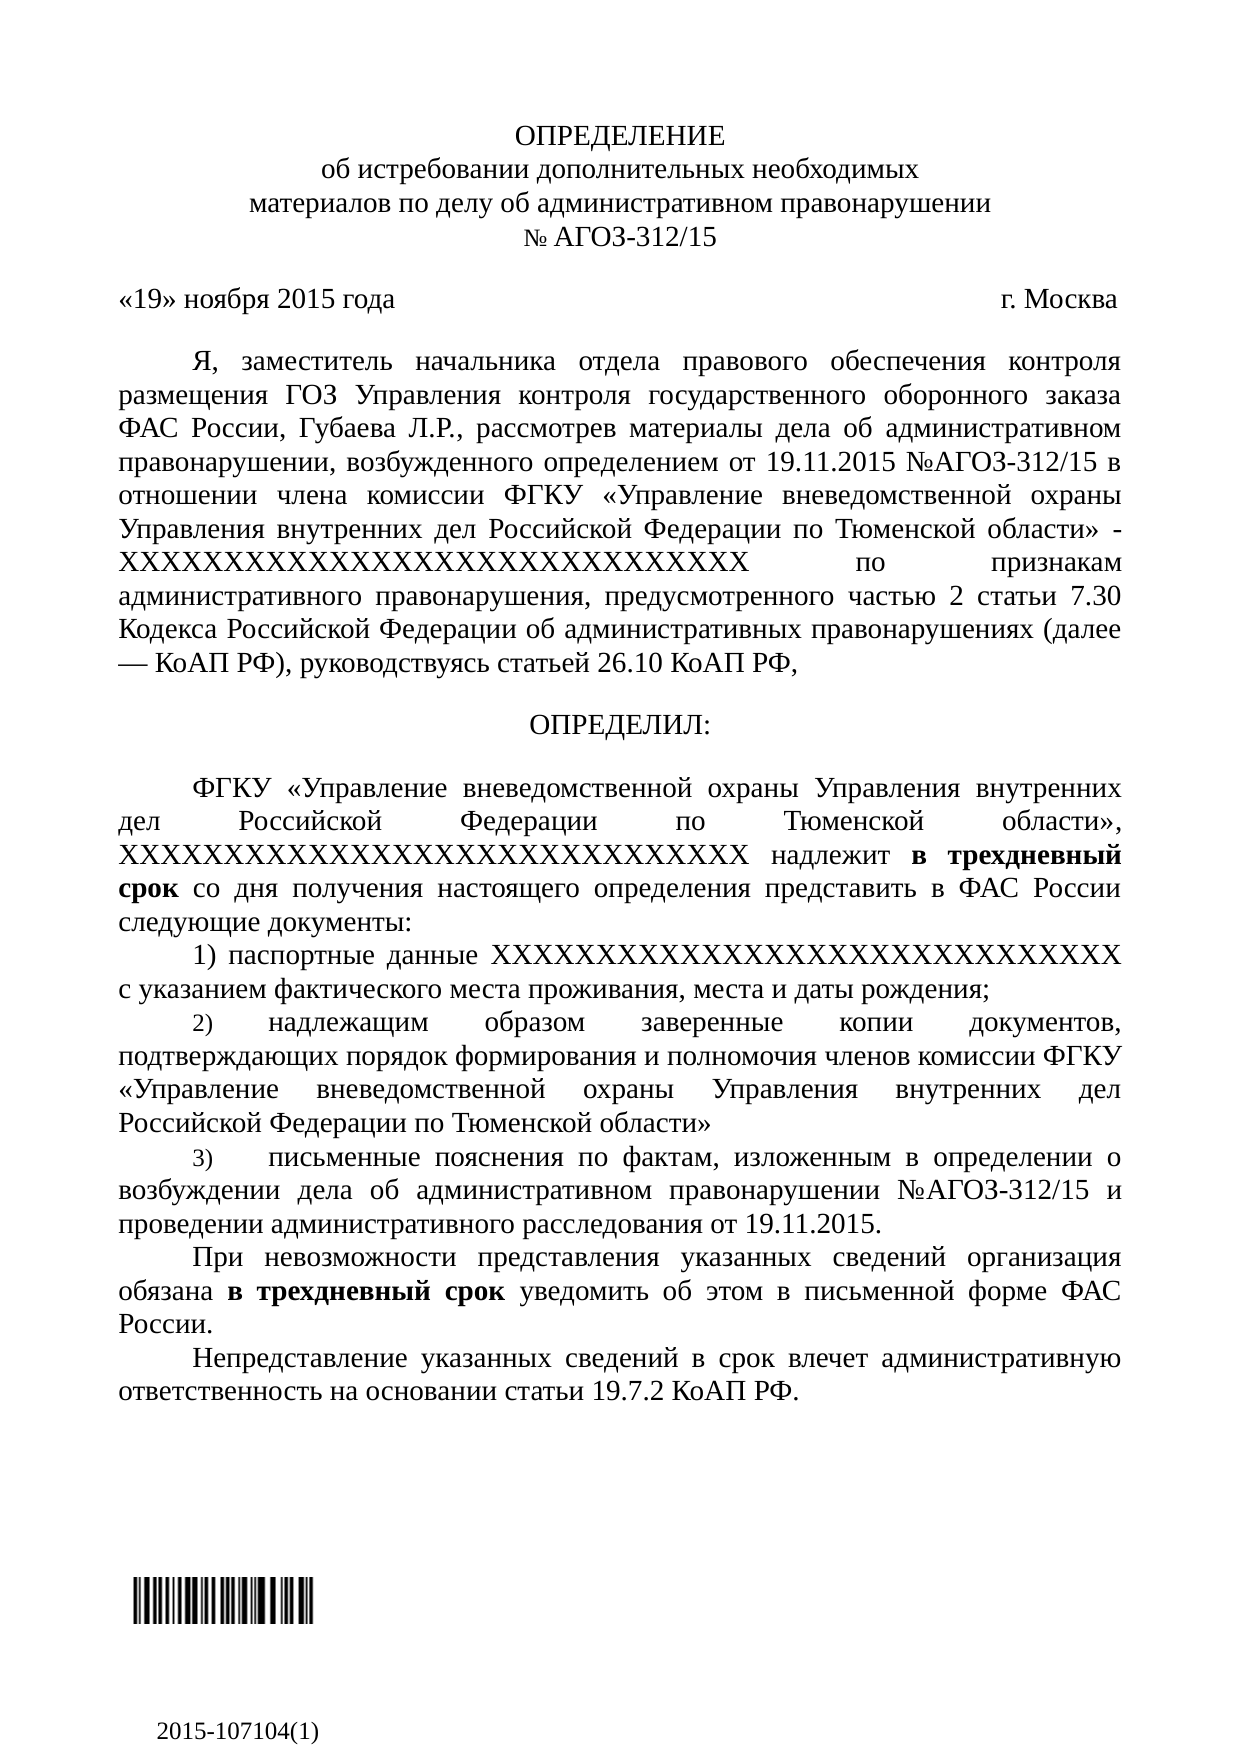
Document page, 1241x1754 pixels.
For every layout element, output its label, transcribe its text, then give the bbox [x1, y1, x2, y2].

text ОПРЕДЕЛЕНИЕ [118, 118, 1122, 152]
text ОПРЕДЕЛИЛ: [118, 707, 1122, 741]
text ФГКУ «Управление вневедомственной охраны Управления внутренних дел Российской Федерации по Тюменской области», XXXXXXXXXXXXXXXXXXXXXXXXXXXXXX надлежит в трехдневный срок со дня получения настоящего определения представить в ФАС России следующие документы: [118, 770, 1122, 937]
text материалов по делу об административном правонарушении [118, 185, 1122, 219]
text Непредставление указанных сведений в срок влечет административную ответственность на основании статьи 19.7.2 КоАП РФ. [118, 1340, 1122, 1407]
list письменные пояснения по фактам, изложенным в определении о возбуждении дела об административном правонарушении №АГОЗ-312/15 и проведении административного расследования от 19.11.2015. [118, 1139, 1122, 1239]
text об истребовании дополнительных необходимых [118, 152, 1122, 185]
text Я, заместитель начальника отдела правового обеспечения контроля размещения ГОЗ Управления контроля государственного оборонного заказа ФАС России, Губаева Л.Р., рассмотрев материалы дела об административном правонарушении, возбужденного определением от 19.11.2015 №АГОЗ-312/15 в отношении члена комиссии ФГКУ «Управление вневедомственной охраны Управления внутренних дел Российской Федерации по Тюменской области» - XXXXXXXXXXXXXXXXXXXXXXXXXXXXXX по признакам административного правонарушения, предусмотренного частью 2 статьи 7.30 Кодекса Российской Федерации об административных правонарушениях (далее — КоАП РФ), руководствуясь статьей 26.10 КоАП РФ, [118, 343, 1122, 679]
text 1) паспортные данные XXXXXXXXXXXXXXXXXXXXXXXXXXXXXX с указанием фактического места проживания, места и даты рождения; [118, 937, 1122, 1004]
text «19» ноября 2015 года г. Москва [118, 281, 1122, 314]
picture [118, 1577, 331, 1624]
text № АГОЗ-312/15 [118, 219, 1122, 252]
list надлежащим образом заверенные копии документов, подтверждающих порядок формирования и полномочия членов комиссии ФГКУ «Управление вневедомственной охраны Управления внутренних дел Российской Федерации по Тюменской области» [118, 1004, 1122, 1139]
text При невозможности представления указанных сведений организация обязана в трехдневный срок уведомить об этом в письменной форме ФАС России. [118, 1239, 1122, 1340]
